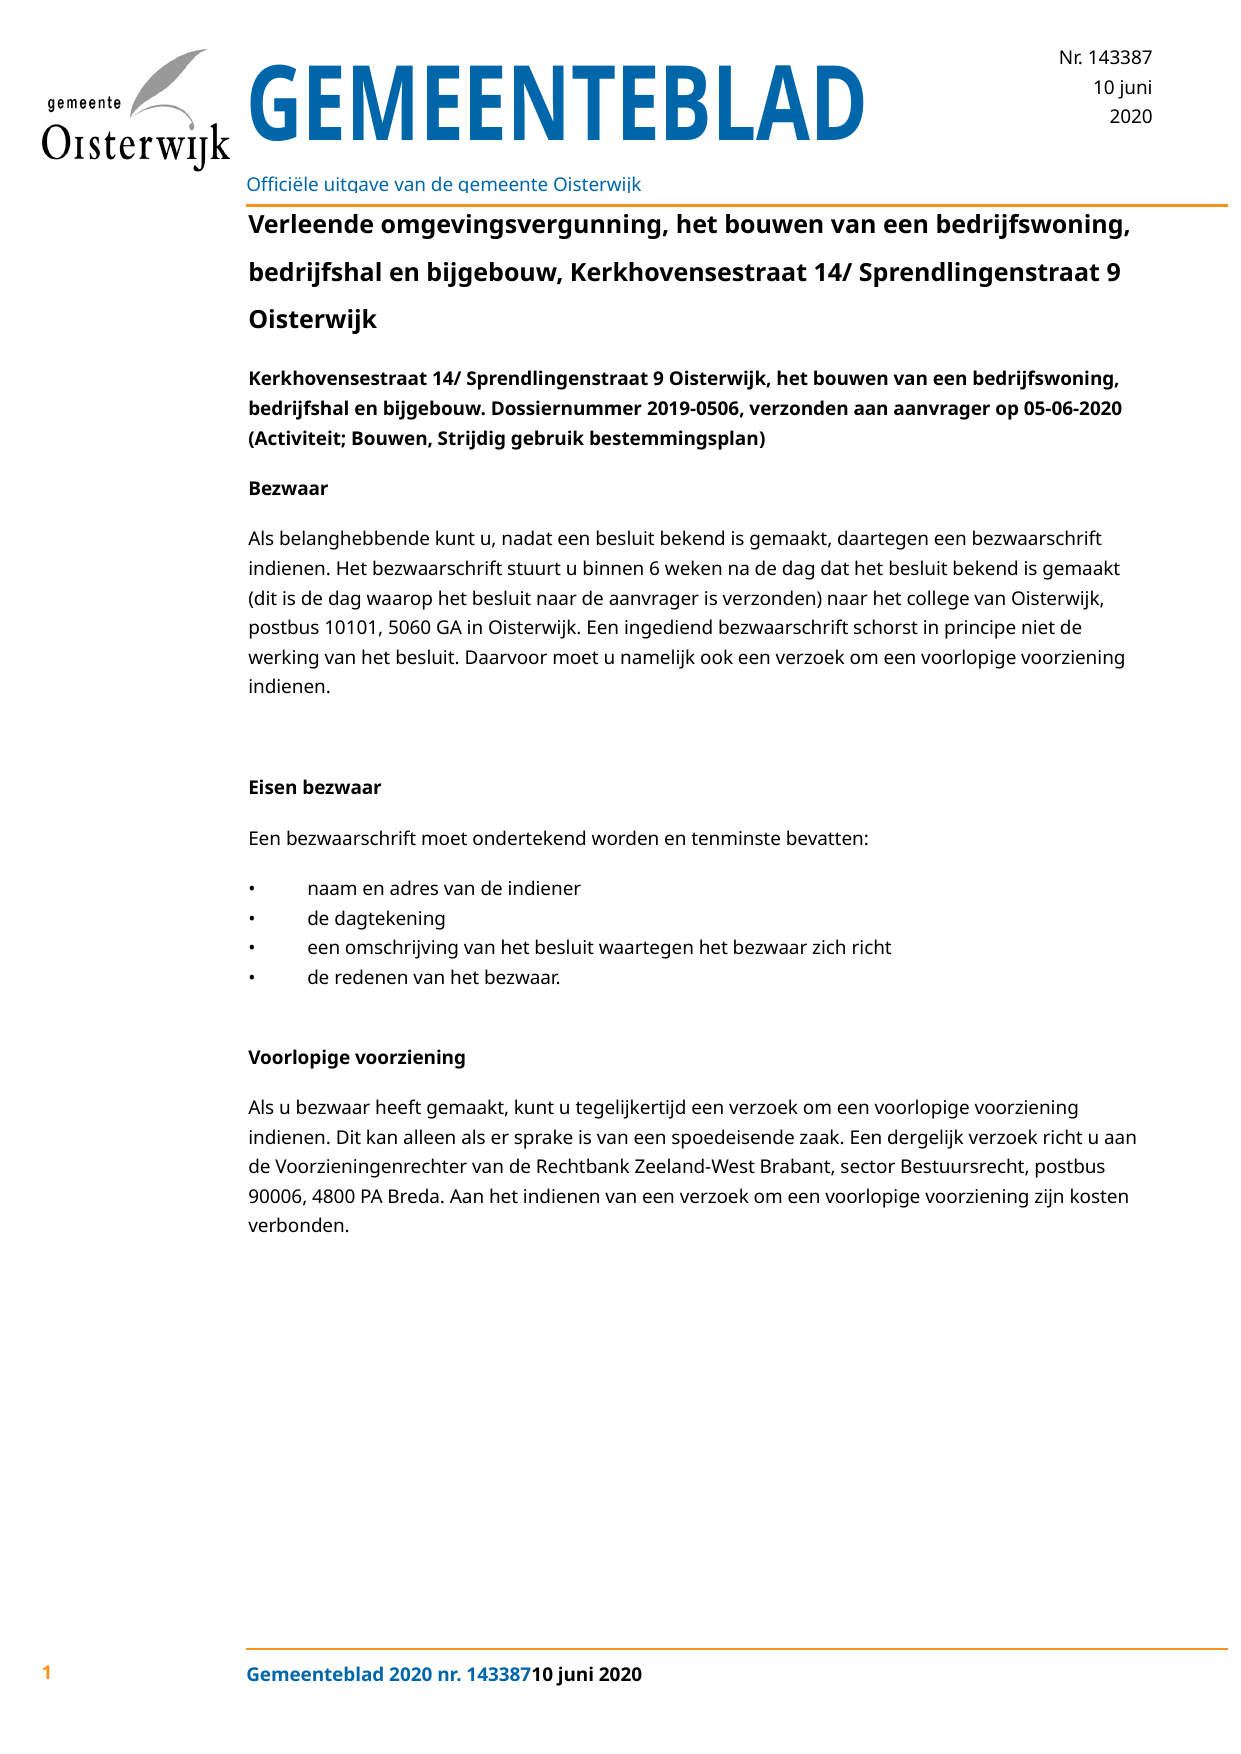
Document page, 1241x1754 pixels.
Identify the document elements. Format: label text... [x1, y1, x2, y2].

text Als u bezwaar heeft gemaakt, kunt u tegelijkertijd een verzoek om een voorlopige voorziening indienen. Dit kan alleen als er sprake is van een spoedeisende zaak. Een dergelijk verzoek richt u aan de Voorzieningenrechter van de Rechtbank Zeeland-West Brabant, sector Bestuursrecht, postbus 90006, 4800 PA Breda. Aan het indienen van een verzoek om een voorlopige voorziening zijn kosten verbonden. [248, 1094, 1152, 1238]
text Voorlopige voorziening [248, 1044, 1152, 1069]
text Een bezwaarschrift moet ondertekend worden en tenminste bevatten: [248, 825, 1152, 850]
text Verleende omgevingsvergunning, het bouwen van een bedrijfswoning, bedrijfshal en bijgebouw, Kerkhovensestraat 14/ Sprendlingenstraat 9 Oisterwijk [248, 207, 1152, 336]
list de dagtekening [248, 905, 1152, 930]
list een omschrijving van het besluit waartegen het bezwaar zich richt [248, 934, 1152, 960]
text Als belanghebbende kunt u, nadat een besluit bekend is gemaakt, daartegen een bezwaarschrift indienen. Het bezwaarschrift stuurt u binnen 6 weken na de dag dat het besluit bekend is gemaakt (dit is de dag waarop het besluit naar de aanvrager is verzonden) naar het college van Oisterwijk, postbus 10101, 5060 GA in Oisterwijk. Een ingediend bezwaarschrift schorst in principe niet de werking van het besluit. Daarvoor moet u namelijk ook een verzoek om een voorlopige voorziening indienen. [248, 526, 1152, 699]
text Eisen bezwaar [248, 774, 1152, 800]
text Bezwaar [248, 475, 1152, 501]
picture [41, 47, 231, 172]
list de redenen van het bezwaar. [248, 964, 1152, 989]
list naam en adres van de indiener [248, 875, 1152, 901]
text Kerkhovensestraat 14/ Sprendlingenstraat 9 Oisterwijk, het bouwen van een bedrijfswoning, bedrijfshal en bijgebouw. Dossiernummer 2019-0506, verzonden aan aanvrager op 05-06-2020 (Activiteit; Bouwen, Strijdig gebruik bestemmingsplan) [248, 366, 1152, 450]
